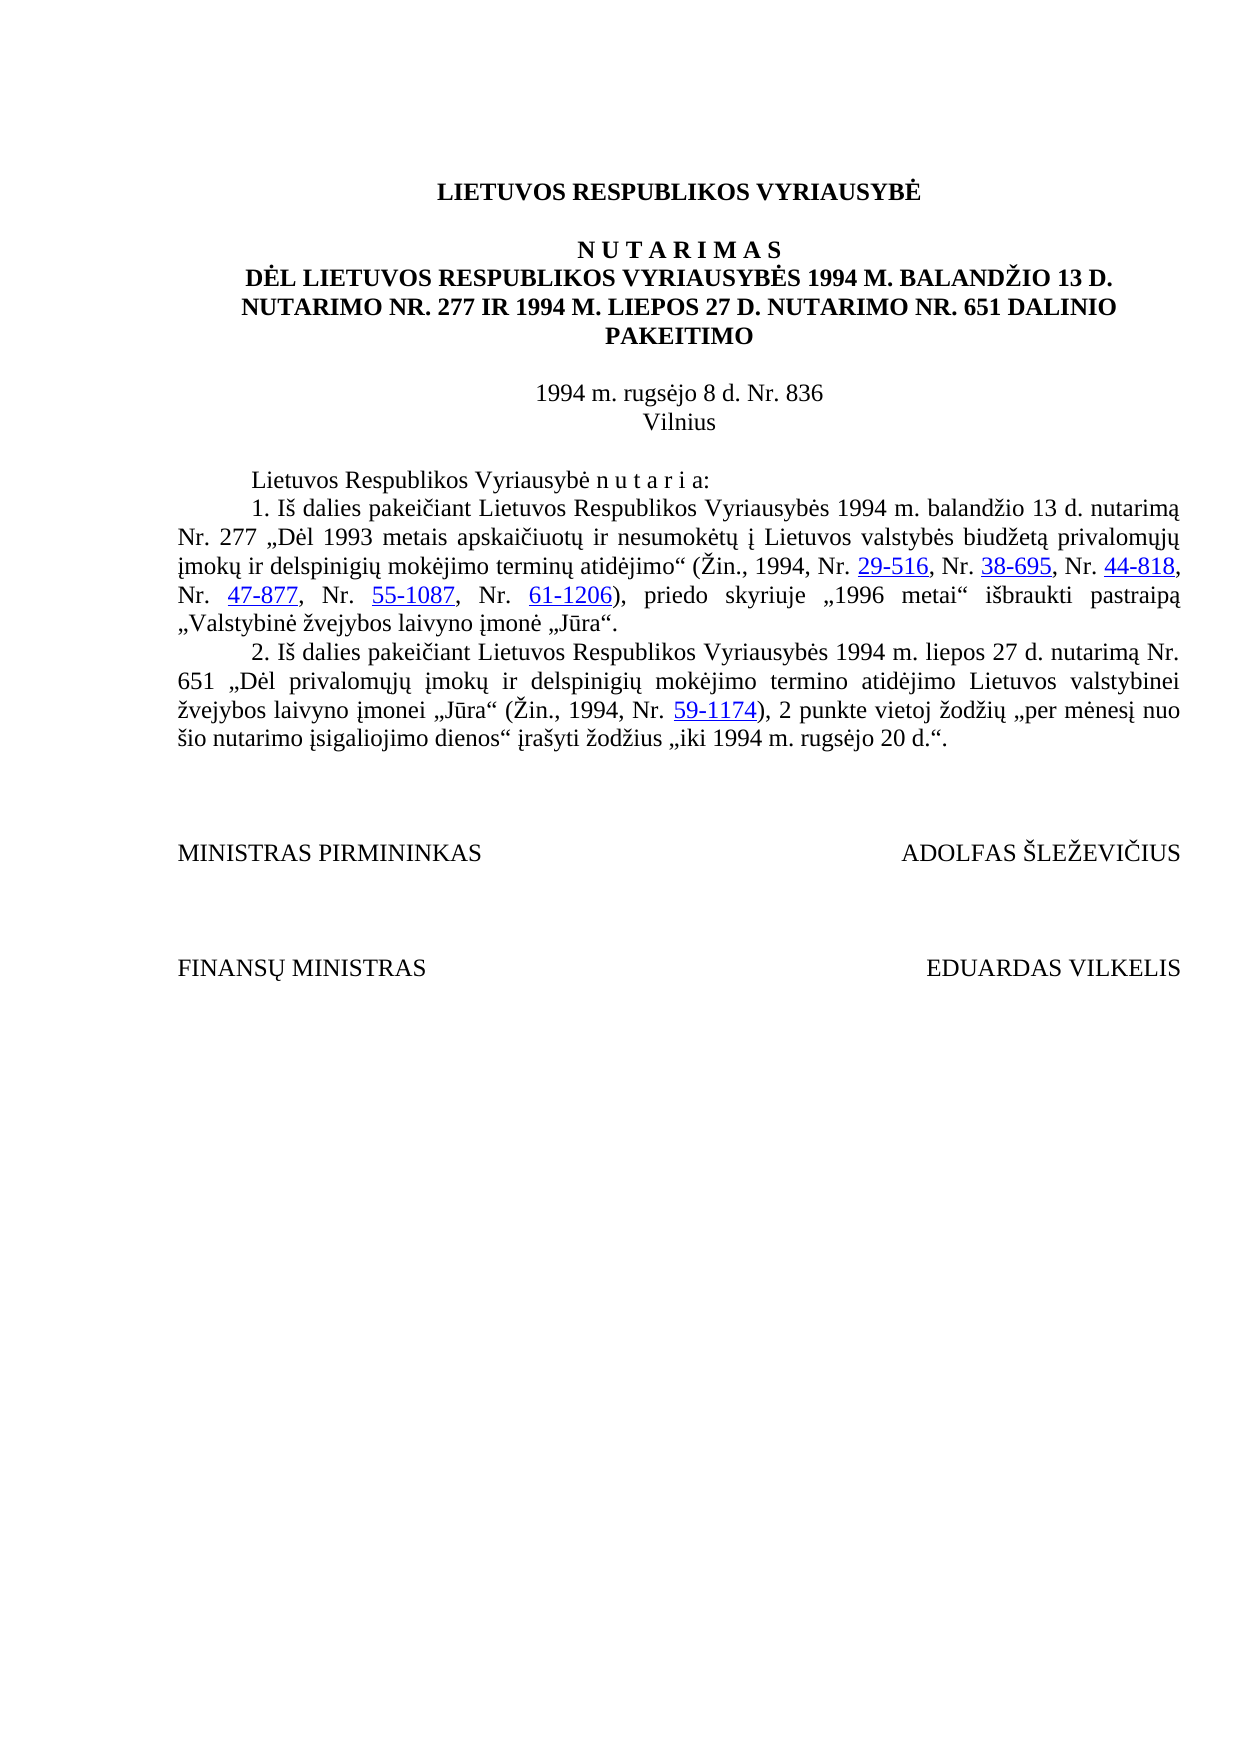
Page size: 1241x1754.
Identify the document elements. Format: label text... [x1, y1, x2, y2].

text 2. Iš dalies pakeičiant Lietuvos Respublikos Vyriausybės 1994 m. liepos 27 d. nutarimą Nr. 651 „Dėl privalomųjų įmokų ir delspinigių mokėjimo termino atidėjimo Lietuvos valstybinei žvejybos laivyno įmonei „Jūra“ (Žin., 1994, Nr. 59-1174), 2 punkte vietoj žodžių „per mėnesį nuo šio nutarimo įsigaliojimo dienos“ įrašyti žodžius „iki 1994 m. rugsėjo 20 d.“. [177, 637, 1181, 752]
text Vilnius [177, 407, 1181, 436]
text 1. Iš dalies pakeičiant Lietuvos Respublikos Vyriausybės 1994 m. balandžio 13 d. nutarimą Nr. 277 „Dėl 1993 metais apskaičiuotų ir nesumokėtų į Lietuvos valstybės biudžetą privalomųjų įmokų ir delspinigių mokėjimo terminų atidėjimo“ (Žin., 1994, Nr. 29-516, Nr. 38-695, Nr. 44-818, Nr. 47-877, Nr. 55-1087, Nr. 61-1206), priedo skyriuje „1996 metai“ išbraukti pastraipą „Valstybinė žvejybos laivyno įmonė „Jūra“. [177, 493, 1181, 637]
text Lietuvos Respublikos Vyriausybė nutaria: [177, 465, 1181, 493]
text LIETUVOS RESPUBLIKOS VYRIAUSYBĖ [177, 177, 1181, 206]
text DĖL LIETUVOS RESPUBLIKOS VYRIAUSYBĖS 1994 M. BALANDŽIO 13 D. NUTARIMO NR. 277 IR 1994 M. LIEPOS 27 D. NUTARIMO NR. 651 DALINIO PAKEITIMO [177, 263, 1181, 350]
text 1994 m. rugsėjo 8 d. Nr. 836 [177, 378, 1181, 407]
text MINISTRAS PIRMININKAS ADOLFAS ŠLEŽEVIČIUS [177, 838, 1181, 867]
text FINANSŲ MINISTRAS EDUARDAS VILKELIS [177, 953, 1181, 982]
text N U T A R I M A S [177, 235, 1181, 263]
